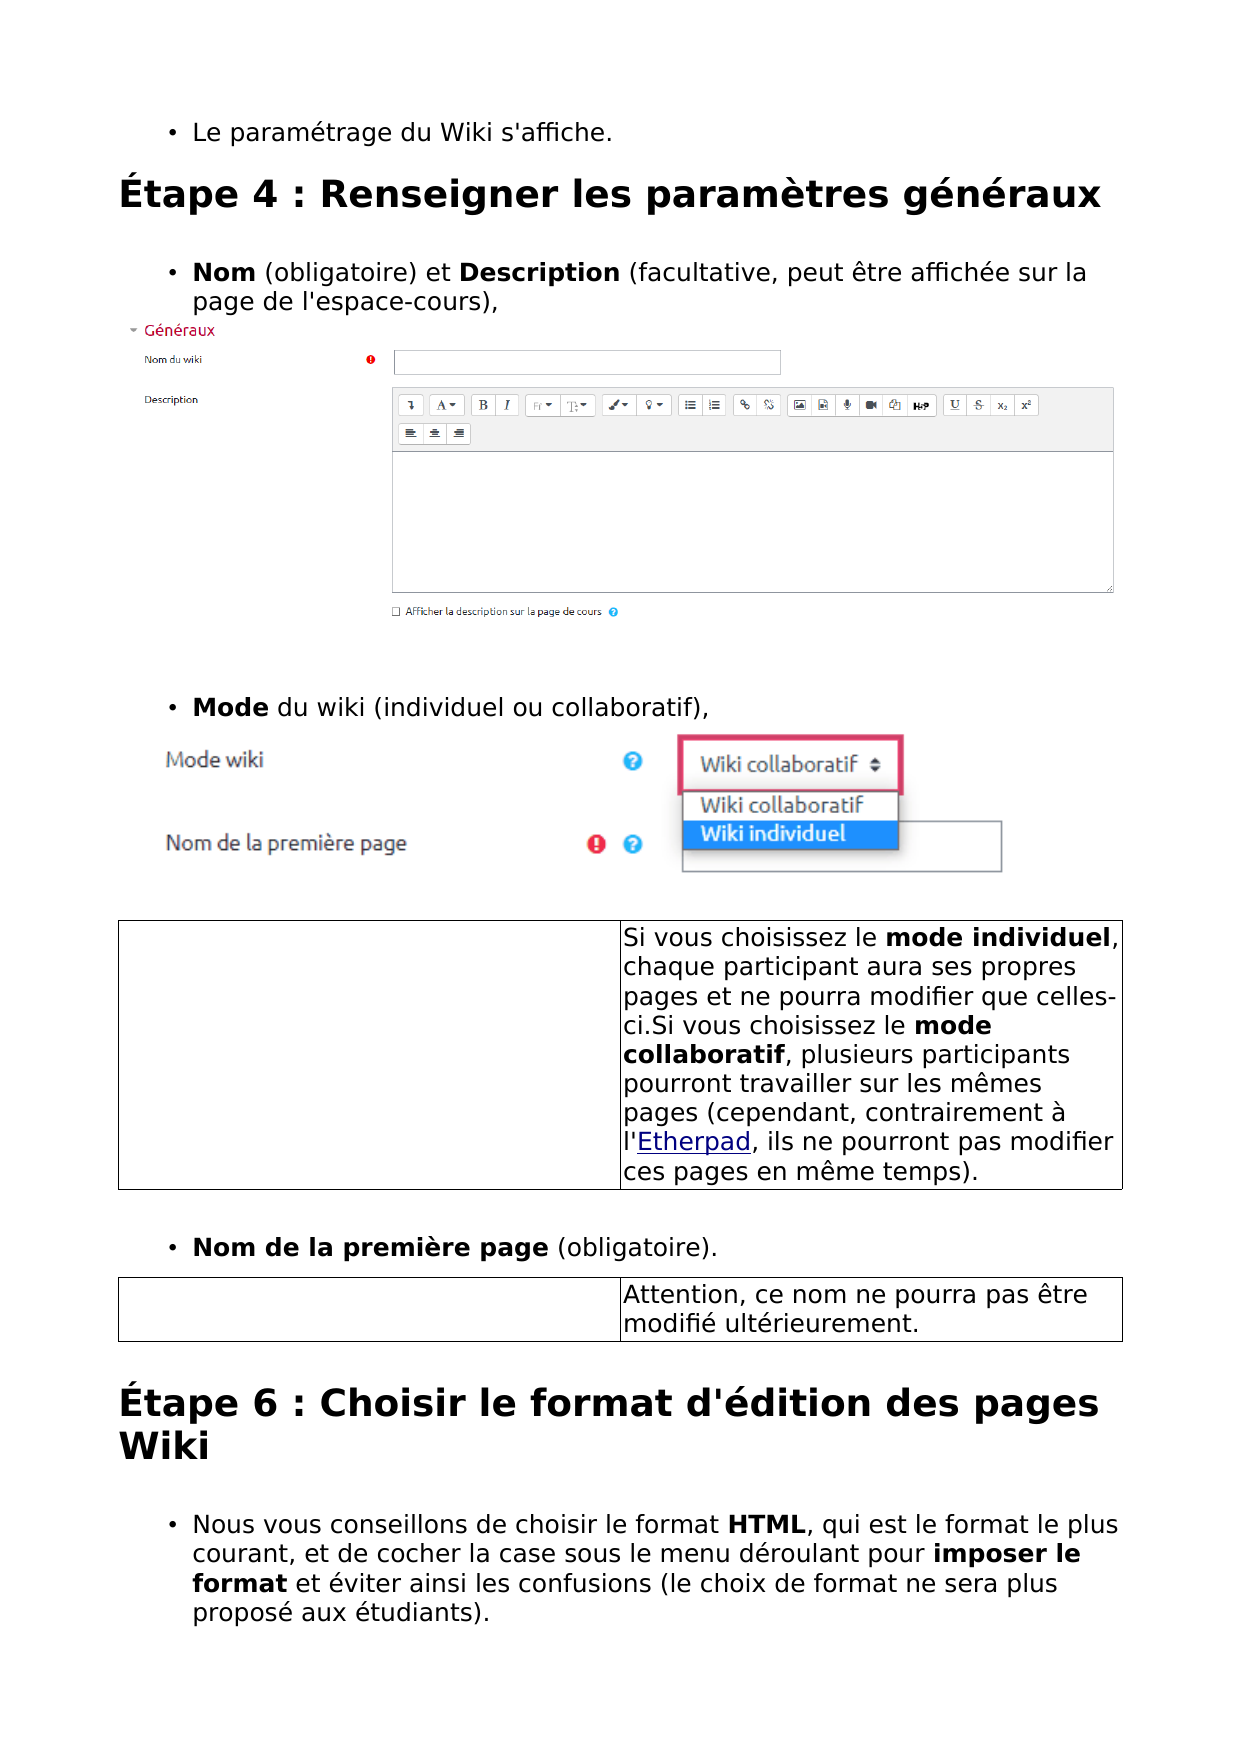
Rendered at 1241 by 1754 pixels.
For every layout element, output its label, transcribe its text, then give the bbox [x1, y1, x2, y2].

list Le paramétrage du Wiki s'affiche. [177, 118, 1122, 147]
table_header [119, 921, 620, 1189]
picture [118, 722, 1087, 893]
picture [118, 316, 1123, 623]
table_header [119, 1278, 620, 1341]
list Nom (obligatoire) et Description (facultative, peut être affichée sur la page de l'espace-cours), [177, 258, 1122, 316]
table_header Attention, ce nom ne pourra pas être modifié ultérieurement. [621, 1278, 1122, 1341]
subtitle Étape 4 : Renseigner les paramètres généraux [118, 172, 1122, 216]
list Mode du wiki (individuel ou collaboratif), [177, 693, 1122, 723]
list Nous vous conseillons de choisir le format HTML, qui est le format le plus courant, et de cocher la case sous le menu déroulant pour imposer le format et éviter ainsi les confusions (le choix de format ne sera plus proposé aux étudiants). [177, 1511, 1122, 1627]
list Nom de la première page (obligatoire). [177, 1233, 1122, 1262]
table_header Si vous choisissez le mode individuel, chaque participant aura ses propres pages et ne pourra modifier que celles-ci.Si vous choisissez le mode collaboratif, plusieurs participants pourront travailler sur les mêmes pages (cependant, contrairement à l'Etherpad, ils ne pourront pas modifier ces pages en même temps). [621, 921, 1122, 1189]
subtitle Étape 6 : Choisir le format d'édition des pages Wiki [118, 1381, 1122, 1468]
